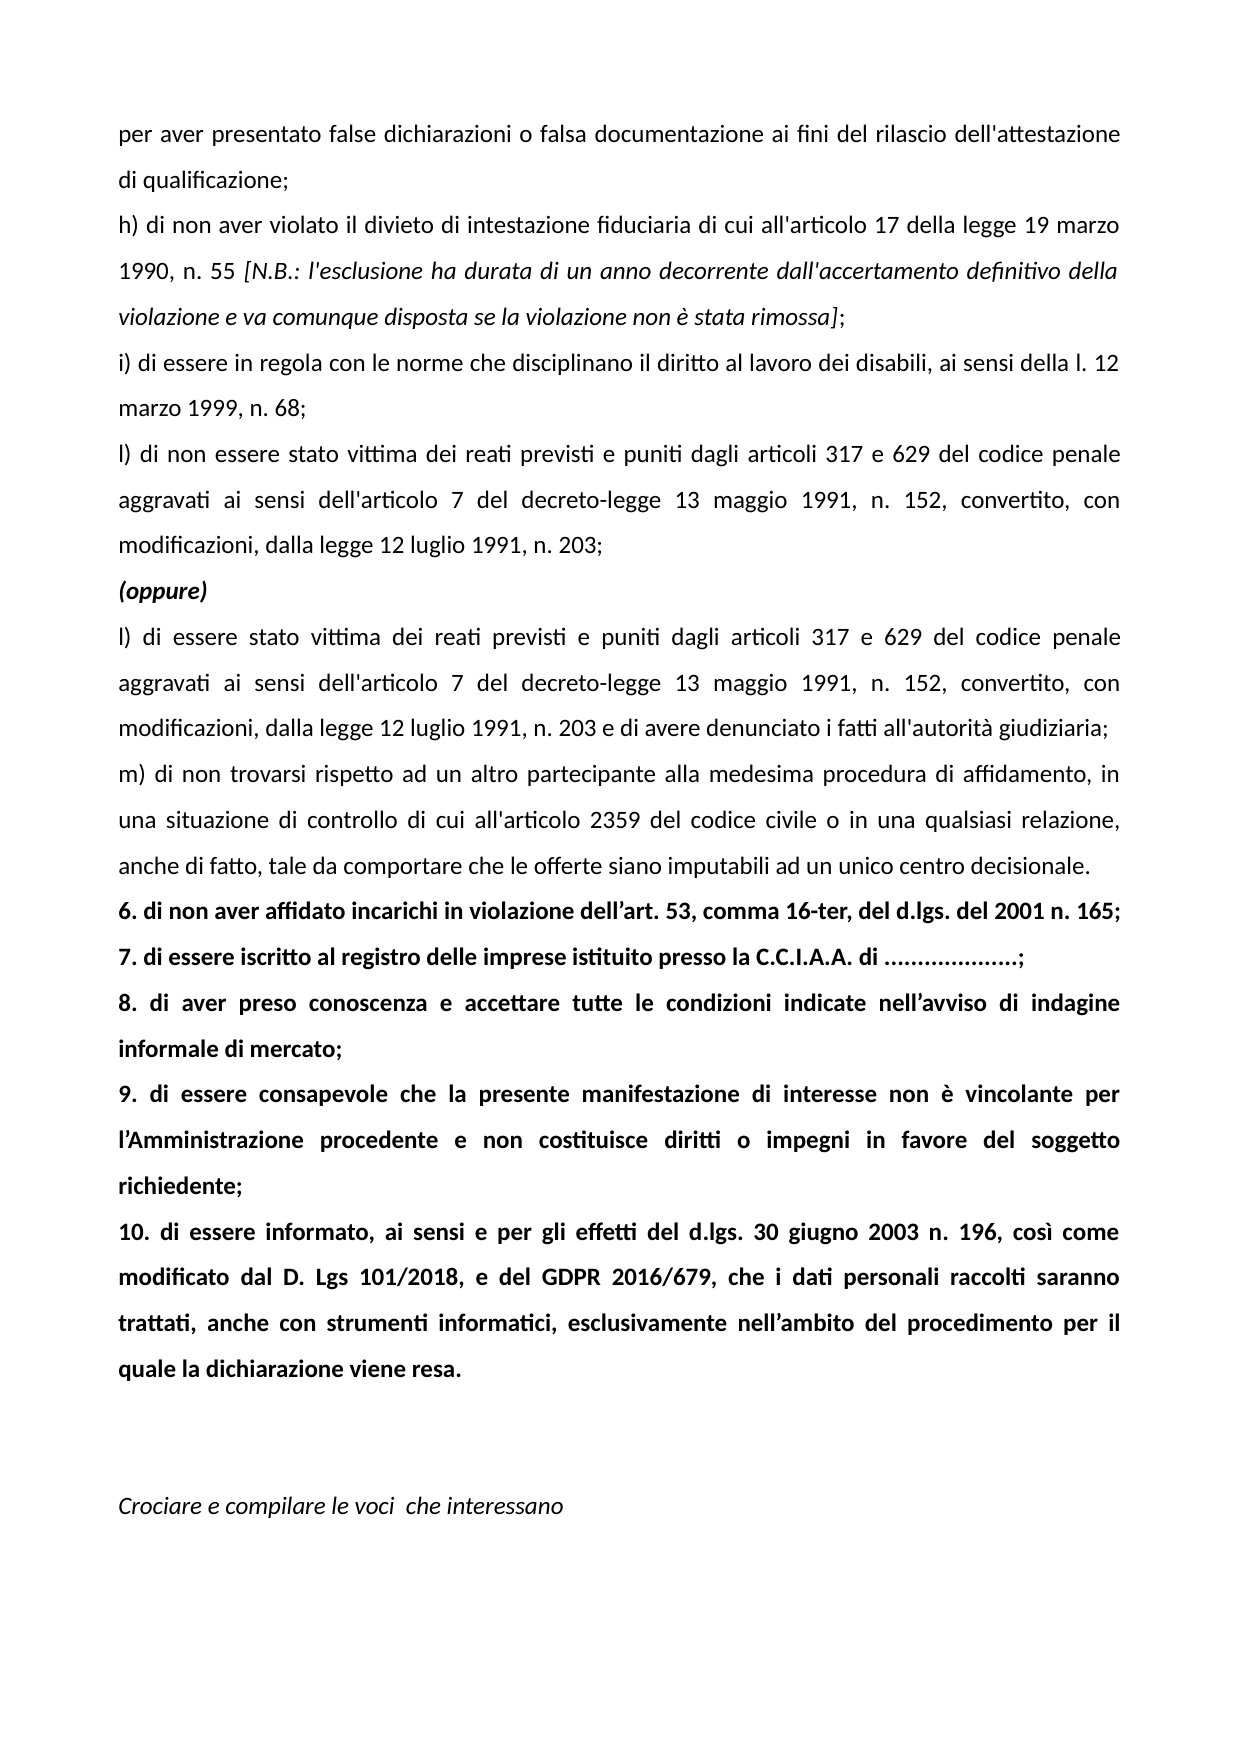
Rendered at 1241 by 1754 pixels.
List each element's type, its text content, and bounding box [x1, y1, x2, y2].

text 6. di non aver affidato incarichi in violazione dell’art. 53, comma 16-ter, del d.lgs. del 2001 n. 165; [118, 896, 1122, 926]
text (oppure) [118, 575, 1122, 606]
text per aver presentato false dichiarazioni o falsa documentazione ai fini del rilascio dell'attestazione di qualificazione; [118, 118, 1122, 194]
text l) di essere stato vittima dei reati previsti e puniti dagli articoli 317 e 629 del codice penale aggravati ai sensi dell'articolo 7 del decreto-legge 13 maggio 1991, n. 152, convertito, con modificazioni, dalla legge 12 luglio 1991, n. 203 e di avere denunciato i fatti all'autorità giudiziaria; [118, 621, 1122, 743]
text 9. di essere consapevole che la presente manifestazione di interesse non è vincolante per l’Amministrazione procedente e non costituisce diritti o impegni in favore del soggetto richiedente; [118, 1078, 1122, 1200]
text 8. di aver preso conoscenza e accettare tutte le condizioni indicate nell’avviso di indagine informale di mercato; [118, 987, 1122, 1063]
text 10. di essere informato, ai sensi e per gli effetti del d.lgs. 30 giugno 2003 n. 196, così come modificato dal D. Lgs 101/2018, e del GDPR 2016/679, che i dati personali raccolti saranno trattati, anche con strumenti informatici, esclusivamente nell’ambito del procedimento per il quale la dichiarazione viene resa. [118, 1216, 1122, 1383]
text Crociare e compilare le voci che interessano [118, 1490, 1122, 1521]
text h) di non aver violato il divieto di intestazione fiduciaria di cui all'articolo 17 della legge 19 marzo 1990, n. 55 [N.B.: l'esclusione ha durata di un anno decorrente dall'accertamento definitivo della violazione e va comunque disposta se la violazione non è stata rimossa]; [118, 209, 1122, 332]
text l) di non essere stato vittima dei reati previsti e puniti dagli articoli 317 e 629 del codice penale aggravati ai sensi dell'articolo 7 del decreto-legge 13 maggio 1991, n. 152, convertito, con modificazioni, dalla legge 12 luglio 1991, n. 203; [118, 438, 1122, 560]
text m) di non trovarsi rispetto ad un altro partecipante alla medesima procedura di affidamento, in una situazione di controllo di cui all'articolo 2359 del codice civile o in una qualsiasi relazione, anche di fatto, tale da comportare che le offerte siano imputabili ad un unico centro decisionale. [118, 758, 1122, 880]
text 7. di essere iscritto al registro delle imprese istituito presso la C.C.I.A.A. di ....................; [118, 941, 1122, 972]
text i) di essere in regola con le norme che disciplinano il diritto al lavoro dei disabili, ai sensi della l. 12 marzo 1999, n. 68; [118, 347, 1122, 423]
